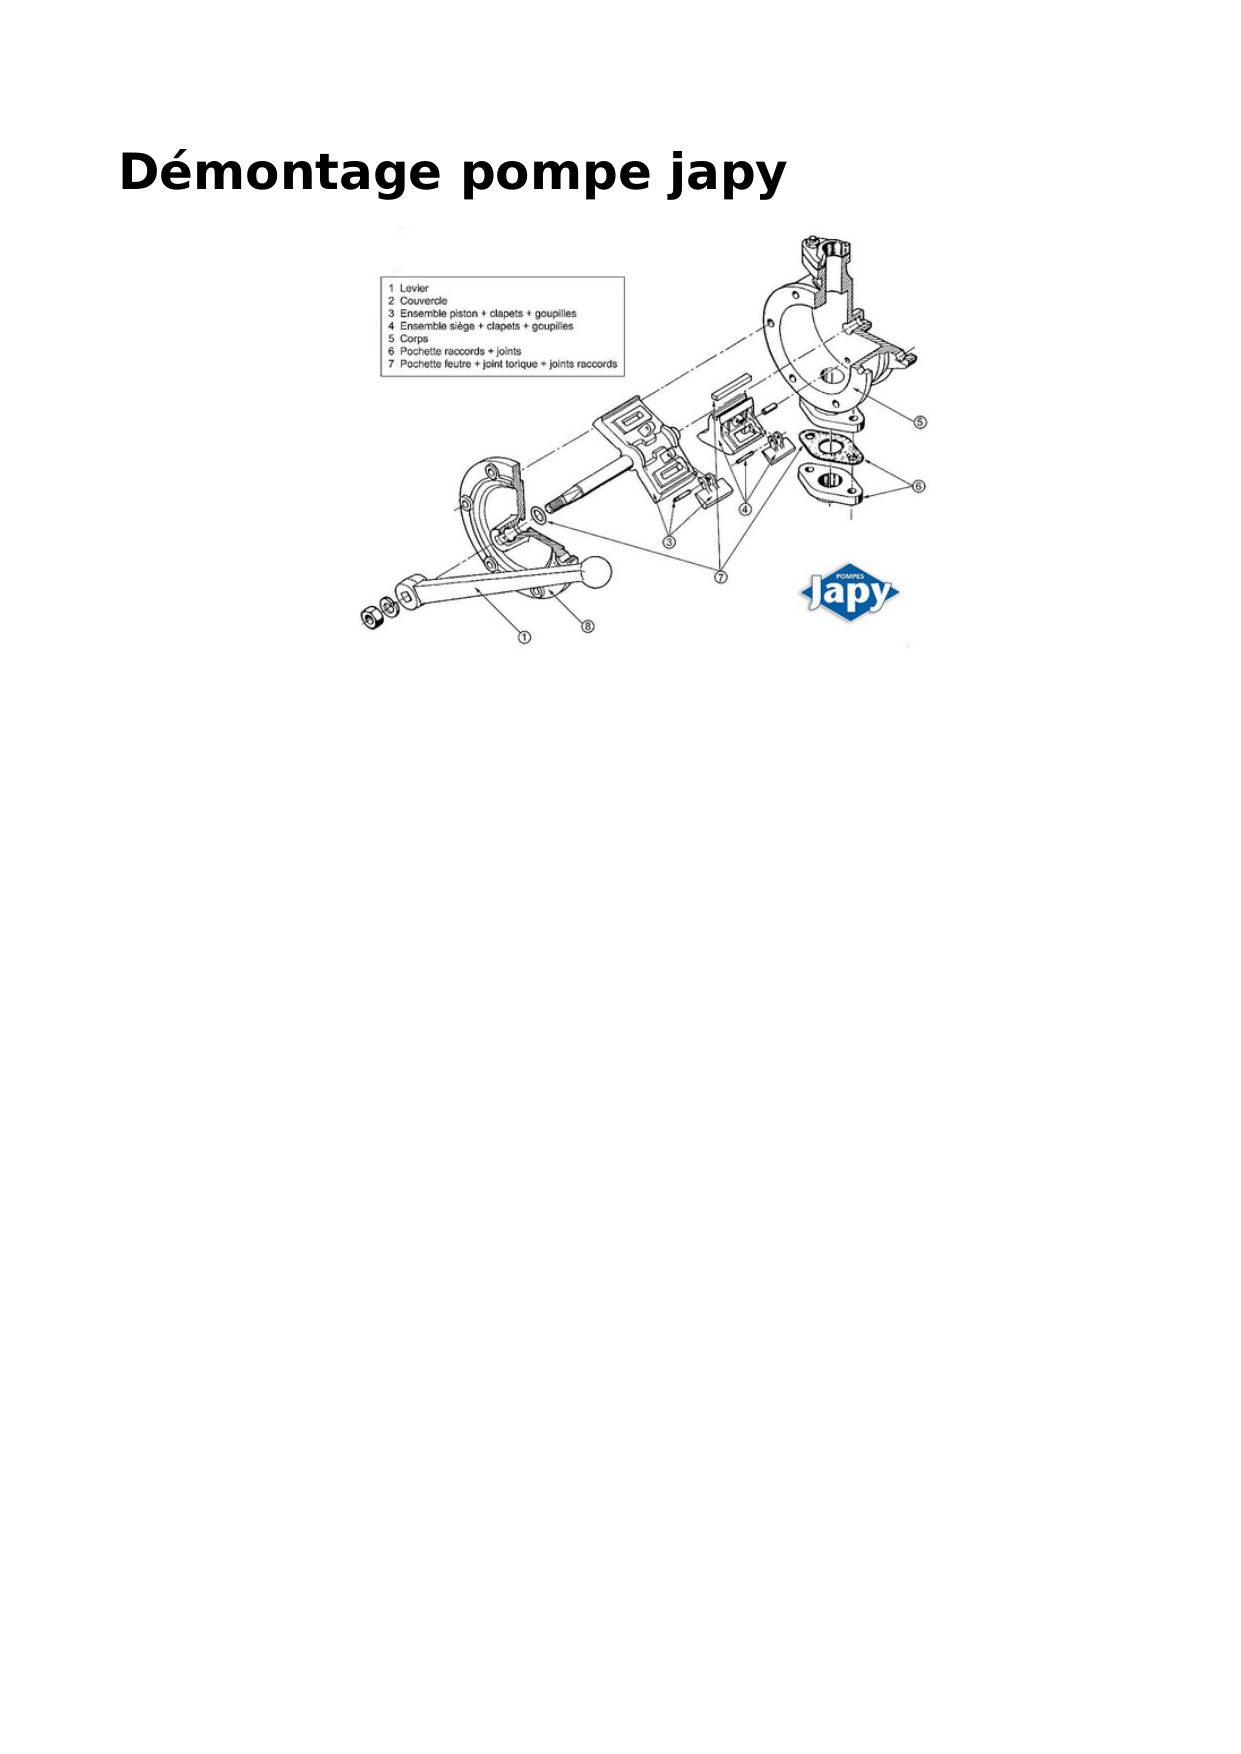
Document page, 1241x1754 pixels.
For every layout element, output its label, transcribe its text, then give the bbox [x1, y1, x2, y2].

picture [307, 213, 933, 674]
subtitle Démontage pompe japy [118, 143, 1122, 201]
